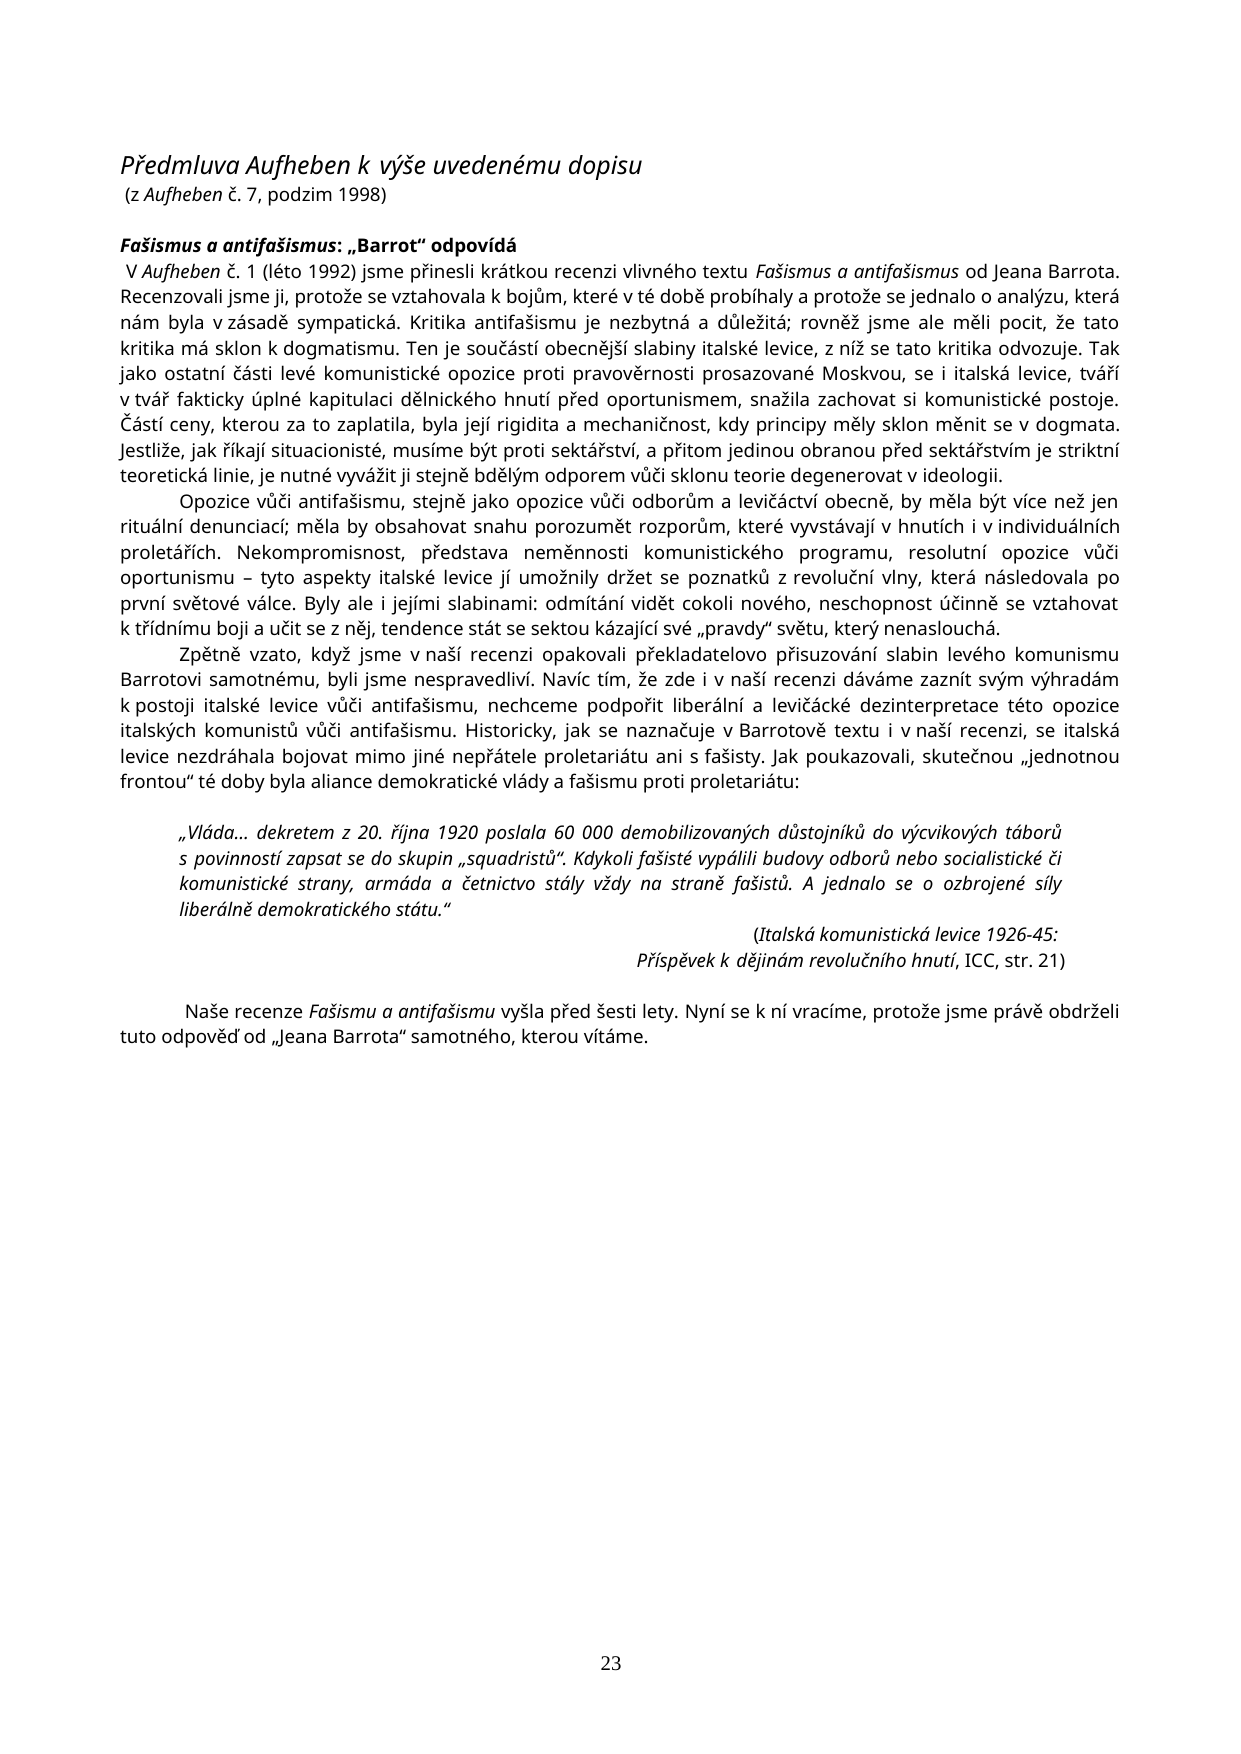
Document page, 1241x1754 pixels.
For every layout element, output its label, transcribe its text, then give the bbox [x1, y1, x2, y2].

text Fašismus a antifašismus: „Barrot“ odpovídá [120, 233, 1120, 258]
text Příspěvek k dějinám revolučního hnutí, ICC, str. 21) [179, 947, 1065, 973]
text Předmluva Aufheben k výše uvedenému dopisu [120, 148, 1120, 182]
text V Aufheben č. 1 (léto 1992) jsme přinesli krátkou recenzi vlivného textu Fašismus a antifašismus od Jeana Barrota. Recenzovali jsme ji, protože se vztahovala k bojům, které v té době probíhaly a protože se jednalo o analýzu, která nám byla v zásadě sympatická. Kritika antifašismu je nezbytná a důležitá; rovněž jsme ale měli pocit, že tato kritika má sklon k dogmatismu. Ten je součástí obecnější slabiny italské levice, z níž se tato kritika odvozuje. Tak jako ostatní části levé komunistické opozice proti pravověrnosti prosazované Moskvou, se i italská levice, tváří v tvář fakticky úplné kapitulaci dělnického hnutí před oportunismem, snažila zachovat si komunistické postoje. Částí ceny, kterou za to zaplatila, byla její rigidita a mechaničnost, kdy principy měly sklon měnit se v dogmata. Jestliže, jak říkají situacionisté, musíme být proti sektářství, a přitom jedinou obranou před sektářstvím je striktní teoretická linie, je nutné vyvážit ji stejně bdělým odporem vůči sklonu teorie degenerovat v ideologii. [120, 258, 1120, 488]
text (z Aufheben č. 7, podzim 1998) [120, 182, 1120, 207]
text „Vláda… dekretem z 20. října 1920 poslala 60 000 demobilizovaných důstojníků do výcvikových táborů s povinností zapsat se do skupin „squadristů“. Kdykoli fašisté vypálili budovy odborů nebo socialistické či komunistické strany, armáda a četnictvo stály vždy na straně fašistů. A jednalo se o ozbrojené síly liberálně demokratického státu.“ [179, 820, 1065, 922]
text Naše recenze Fašismu a antifašismu vyšla před šesti lety. Nyní se k ní vracíme, protože jsme právě obdrželi tuto odpověď od „Jeana Barrota“ samotného, kterou vítáme. [120, 998, 1120, 1049]
text Zpětně vzato, když jsme v naší recenzi opakovali překladatelovo přisuzování slabin levého komunismu Barrotovi samotnému, byli jsme nespravedliví. Navíc tím, že zde i v naší recenzi dáváme zaznít svým výhradám k postoji italské levice vůči antifašismu, nechceme podpořit liberální a levičácké dezinterpretace této opozice italských komunistů vůči antifašismu. Historicky, jak se naznačuje v Barrotově textu i v naší recenzi, se italská levice nezdráhala bojovat mimo jiné nepřátele proletariátu ani s fašisty. Jak poukazovali, skutečnou „jednotnou frontou“ té doby byla aliance demokratické vlády a fašismu proti proletariátu: [120, 641, 1120, 794]
text (Italská komunistická levice 1926-45: [179, 922, 1065, 947]
text Opozice vůči antifašismu, stejně jako opozice vůči odborům a levičáctví obecně, by měla být více než jen rituální denunciací; měla by obsahovat snahu porozumět rozporům, které vyvstávají v hnutích i v individuálních proletářích. Nekompromisnost, představa neměnnosti komunistického programu, resolutní opozice vůči oportunismu – tyto aspekty italské levice jí umožnily držet se poznatků z revoluční vlny, která následovala po první světové válce. Byly ale i jejími slabinami: odmítání vidět cokoli nového, neschopnost účinně se vztahovat k třídnímu boji a učit se z něj, tendence stát se sektou kázající své „pravdy“ světu, který nenaslouchá. [120, 488, 1120, 641]
